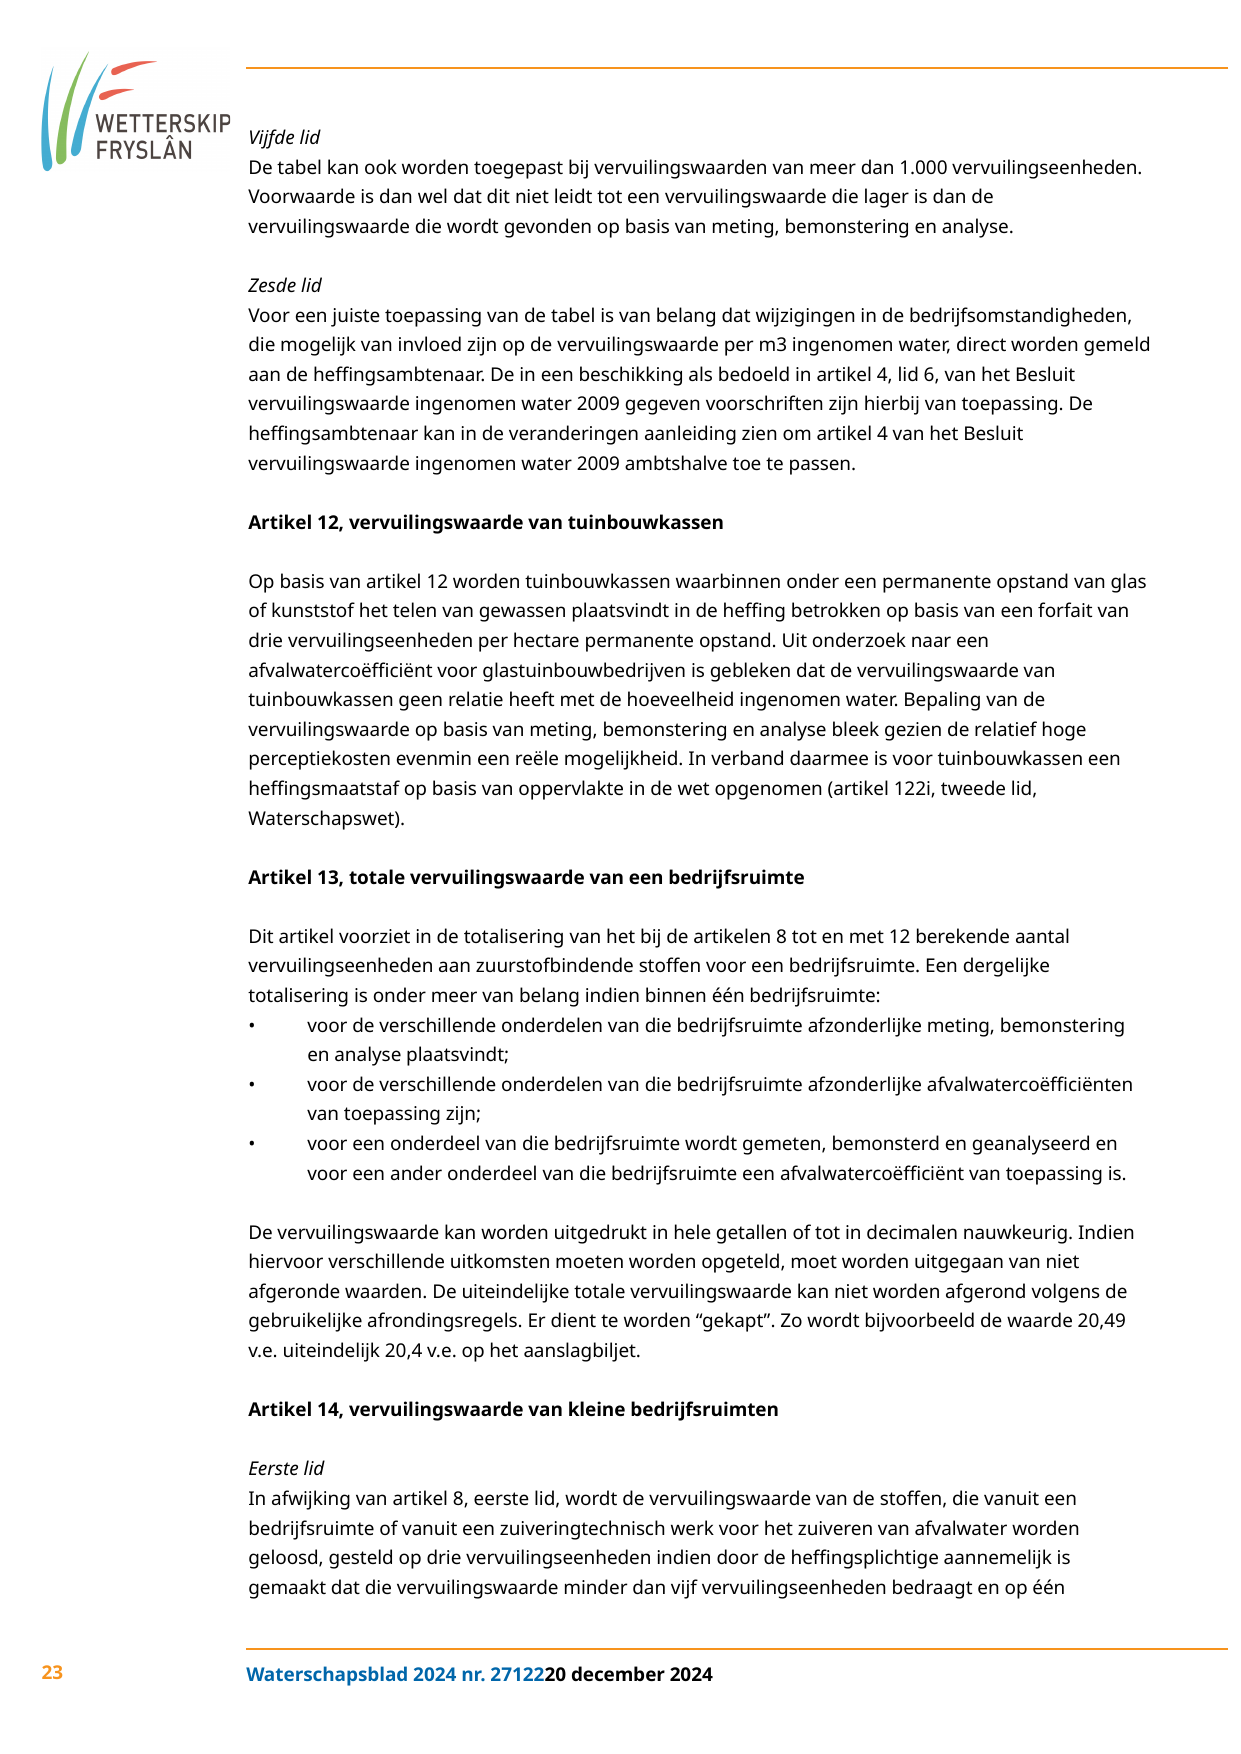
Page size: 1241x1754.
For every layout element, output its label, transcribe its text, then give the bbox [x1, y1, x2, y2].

list voor de verschillende onderdelen van die bedrijfsruimte afzonderlijke afvalwatercoëfficiënten van toepassing zijn; [248, 1071, 1152, 1126]
picture [41, 47, 231, 172]
text Dit artikel voorziet in de totalisering van het bij de artikelen 8 tot en met 12 berekende aantal vervuilingseenheden aan zuurstofbindende stoffen voor een bedrijfsruimte. Een dergelijke totalisering is onder meer van belang indien binnen één bedrijfsruimte: [248, 923, 1152, 1008]
text Voor een juiste toepassing van de tabel is van belang dat wijzigingen in de bedrijfsomstandigheden, die mogelijk van invloed zijn op de vervuilingswaarde per m3 ingenomen water, direct worden gemeld aan de heffingsambtenaar. De in een beschikking als bedoeld in artikel 4, lid 6, van het Besluit vervuilingswaarde ingenomen water 2009 gegeven voorschriften zijn hierbij van toepassing. De heffingsambtenaar kan in de veranderingen aanleiding zien om artikel 4 van het Besluit vervuilingswaarde ingenomen water 2009 ambtshalve toe te passen. [248, 302, 1152, 476]
text Artikel 13, totale vervuilingswaarde van een bedrijfsruimte [248, 864, 1152, 890]
text Op basis van artikel 12 worden tuinbouwkassen waarbinnen onder een permanente opstand van glas of kunststof het telen van gewassen plaatsvindt in de heffing betrokken op basis van een forfait van drie vervuilingseenheden per hectare permanente opstand. Uit onderzoek naar een afvalwatercoëfficiënt voor glastuinbouwbedrijven is gebleken dat de vervuilingswaarde van tuinbouwkassen geen relatie heeft met de hoeveelheid ingenomen water. Bepaling van de vervuilingswaarde op basis van meting, bemonstering en analyse bleek gezien de relatief hoge perceptiekosten evenmin een reële mogelijkheid. In verband daarmee is voor tuinbouwkassen een heffingsmaatstaf op basis van oppervlakte in de wet opgenomen (artikel 122i, tweede lid, Waterschapswet). [248, 568, 1152, 831]
text In afwijking van artikel 8, eerste lid, wordt de vervuilingswaarde van de stoffen, die vanuit een bedrijfsruimte of vanuit een zuiveringtechnisch werk voor het zuiveren van afvalwater worden geloosd, gesteld op drie vervuilingseenheden indien door de heffingsplichtige aannemelijk is gemaakt dat die vervuilingswaarde minder dan vijf vervuilingseenheden bedraagt en op één [248, 1485, 1152, 1600]
text Artikel 14, vervuilingswaarde van kleine bedrijfsruimten [248, 1396, 1152, 1422]
text Zesde lid [248, 272, 1152, 298]
list voor de verschillende onderdelen van die bedrijfsruimte afzonderlijke meting, bemonstering en analyse plaatsvindt; [248, 1012, 1152, 1067]
text Vijfde lid [248, 124, 1152, 150]
text Eerste lid [248, 1456, 1152, 1481]
list voor een onderdeel van die bedrijfsruimte wordt gemeten, bemonsterd en geanalyseerd en voor een ander onderdeel van die bedrijfsruimte een afvalwatercoëfficiënt van toepassing is. [248, 1130, 1152, 1186]
text De tabel kan ook worden toegepast bij vervuilingswaarden van meer dan 1.000 vervuilingseenheden. Voorwaarde is dan wel dat dit niet leidt tot een vervuilingswaarde die lager is dan de vervuilingswaarde die wordt gevonden op basis van meting, bemonstering en analyse. [248, 154, 1152, 239]
text Artikel 12, vervuilingswaarde van tuinbouwkassen [248, 509, 1152, 535]
text De vervuilingswaarde kan worden uitgedrukt in hele getallen of tot in decimalen nauwkeurig. Indien hiervoor verschillende uitkomsten moeten worden opgeteld, moet worden uitgegaan van niet afgeronde waarden. De uiteindelijke totale vervuilingswaarde kan niet worden afgerond volgens de gebruikelijke afrondingsregels. Er dient te worden “gekapt”. Zo wordt bijvoorbeeld de waarde 20,49 v.e. uiteindelijk 20,4 v.e. op het aanslagbiljet. [248, 1219, 1152, 1363]
